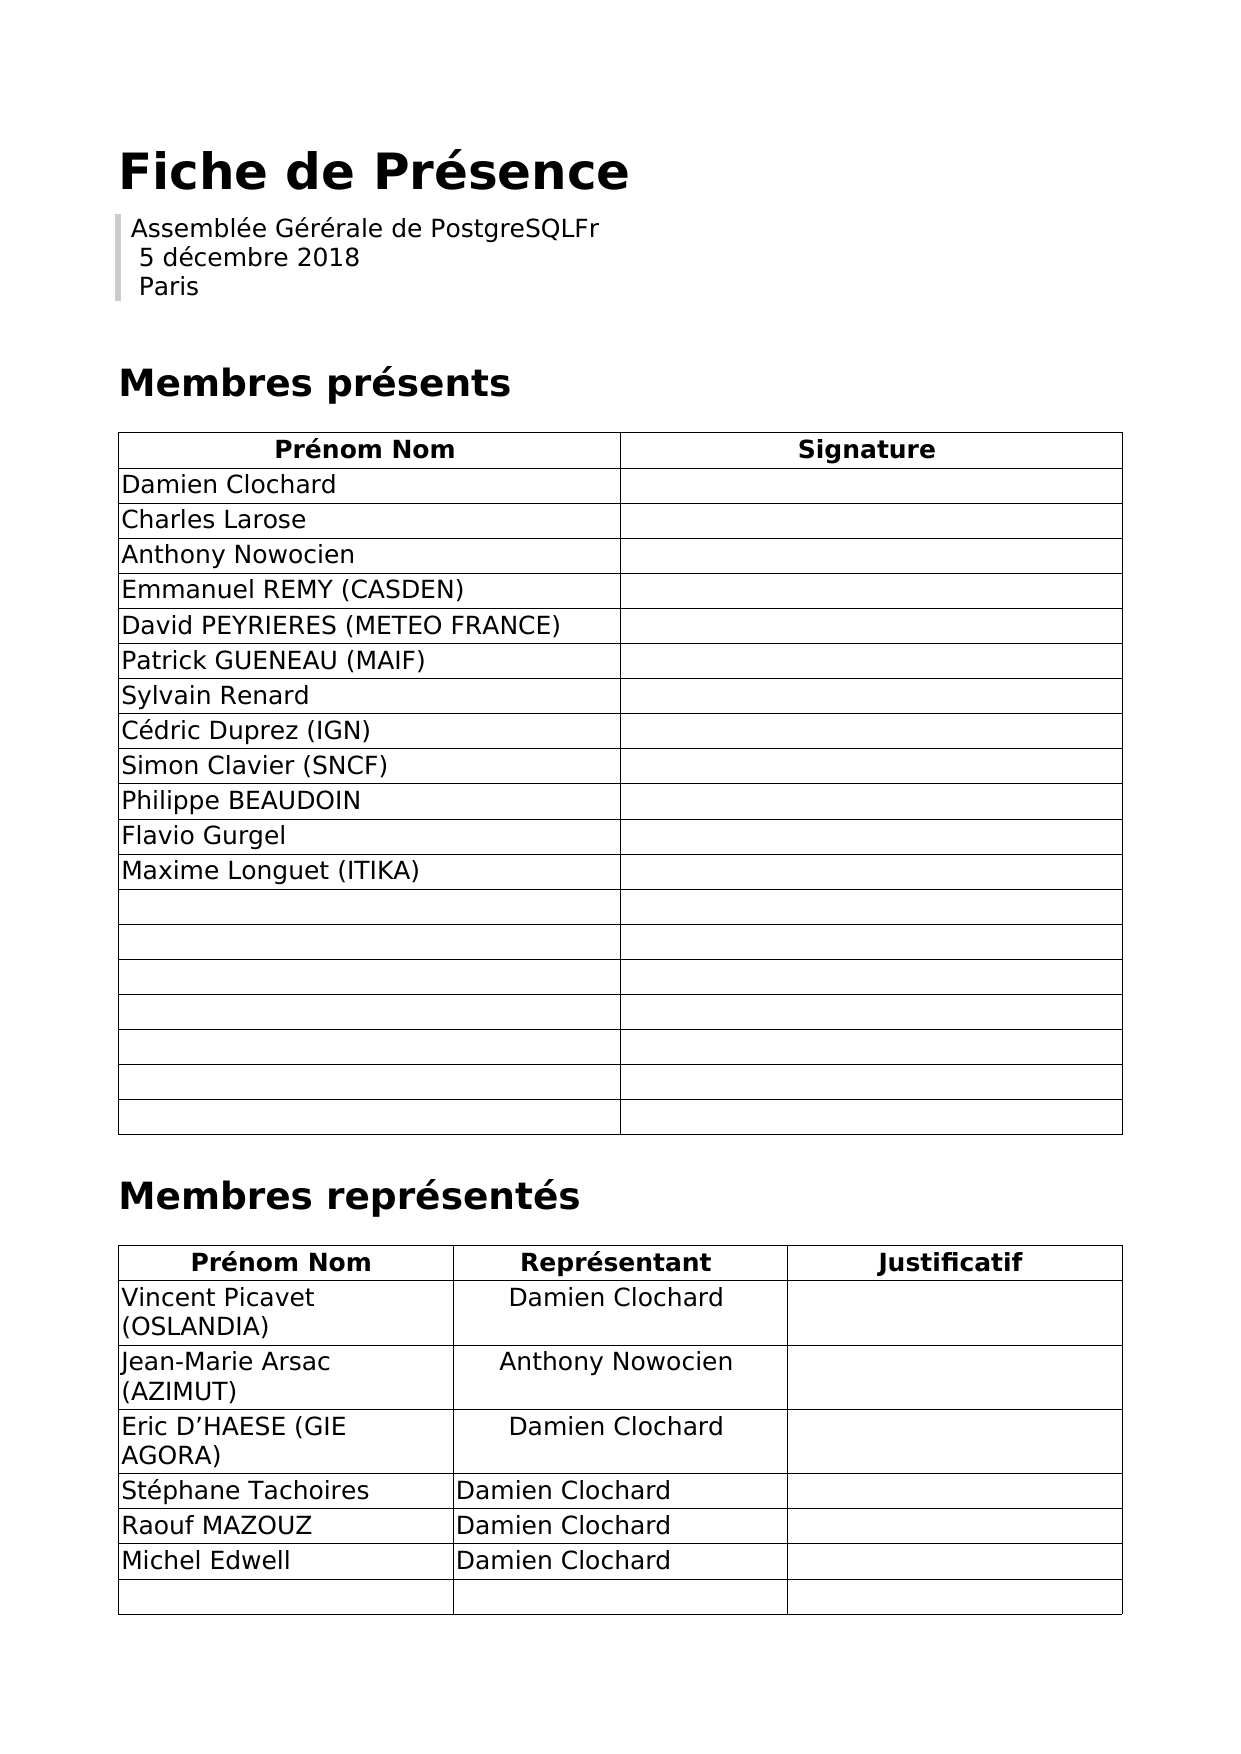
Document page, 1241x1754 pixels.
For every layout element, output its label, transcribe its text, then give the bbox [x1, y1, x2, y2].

table_cell [621, 539, 1122, 573]
table_cell [621, 679, 1122, 713]
table_cell [621, 1030, 1122, 1064]
table_cell [621, 995, 1122, 1029]
table_cell Damien Clochard [454, 1544, 787, 1578]
table_cell Cédric Duprez (IGN) [119, 714, 620, 748]
table_cell [621, 609, 1122, 643]
table_cell Damien Clochard [454, 1509, 787, 1543]
table_cell Damien Clochard [454, 1474, 787, 1508]
table_header Prénom Nom [119, 1246, 453, 1280]
table_cell [621, 574, 1122, 608]
table_cell [621, 820, 1122, 853]
table_cell [621, 1065, 1122, 1099]
table_cell Raouf MAZOUZ [119, 1509, 453, 1543]
table_cell [621, 1100, 1122, 1134]
table_cell [621, 644, 1122, 678]
table_cell Charles Larose [119, 504, 620, 538]
table_cell Maxime Longuet (ITIKA) [119, 855, 620, 889]
table_cell [621, 714, 1122, 748]
subtitle Membres représentés [118, 1174, 1122, 1218]
table_cell [119, 890, 620, 924]
table_cell [621, 469, 1122, 502]
table_cell Damien Clochard [119, 469, 620, 502]
table_cell [788, 1410, 1122, 1473]
table_cell [788, 1544, 1122, 1578]
table_cell [788, 1509, 1122, 1543]
table_cell [119, 925, 620, 959]
table_cell [119, 1030, 620, 1064]
table_header Justificatif [788, 1246, 1122, 1280]
table_cell Eric D’HAESE (GIE AGORA) [119, 1410, 453, 1473]
table_cell [621, 784, 1122, 818]
table_cell Jean-Marie Arsac (AZIMUT) [119, 1346, 453, 1409]
table_cell [454, 1580, 787, 1613]
table_header Prénom Nom [119, 433, 620, 467]
table_cell [788, 1281, 1122, 1344]
table_header Assemblée Gérérale de PostgreSQLFr 5 décembre 2018 Paris [121, 214, 1122, 301]
table_cell [621, 925, 1122, 959]
table_cell [119, 995, 620, 1029]
table_cell [621, 504, 1122, 538]
table_cell Flavio Gurgel [119, 820, 620, 853]
subtitle Membres présents [118, 361, 1122, 405]
table_cell [788, 1474, 1122, 1508]
table_cell Stéphane Tachoires [119, 1474, 453, 1508]
table_cell [119, 960, 620, 994]
table_cell [788, 1580, 1122, 1613]
table_cell Anthony Nowocien [454, 1346, 787, 1409]
table_cell [621, 855, 1122, 889]
table_cell [621, 890, 1122, 924]
table_cell [621, 960, 1122, 994]
table_header Représentant [454, 1246, 787, 1280]
table_header Signature [621, 433, 1122, 467]
table_cell Anthony Nowocien [119, 539, 620, 573]
table_cell David PEYRIERES (METEO FRANCE) [119, 609, 620, 643]
table_cell Sylvain Renard [119, 679, 620, 713]
subtitle Fiche de Présence [118, 143, 1122, 201]
table_cell Emmanuel REMY (CASDEN) [119, 574, 620, 608]
table_cell Michel Edwell [119, 1544, 453, 1578]
table_cell [119, 1580, 453, 1613]
table_cell [621, 749, 1122, 783]
table_cell Patrick GUENEAU (MAIF) [119, 644, 620, 678]
table_cell [119, 1065, 620, 1099]
table_cell [788, 1346, 1122, 1409]
table_cell Damien Clochard [454, 1281, 787, 1344]
table_cell Philippe BEAUDOIN [119, 784, 620, 818]
table_cell [119, 1100, 620, 1134]
table_cell Simon Clavier (SNCF) [119, 749, 620, 783]
table_cell Damien Clochard [454, 1410, 787, 1473]
table_cell Vincent Picavet (OSLANDIA) [119, 1281, 453, 1344]
